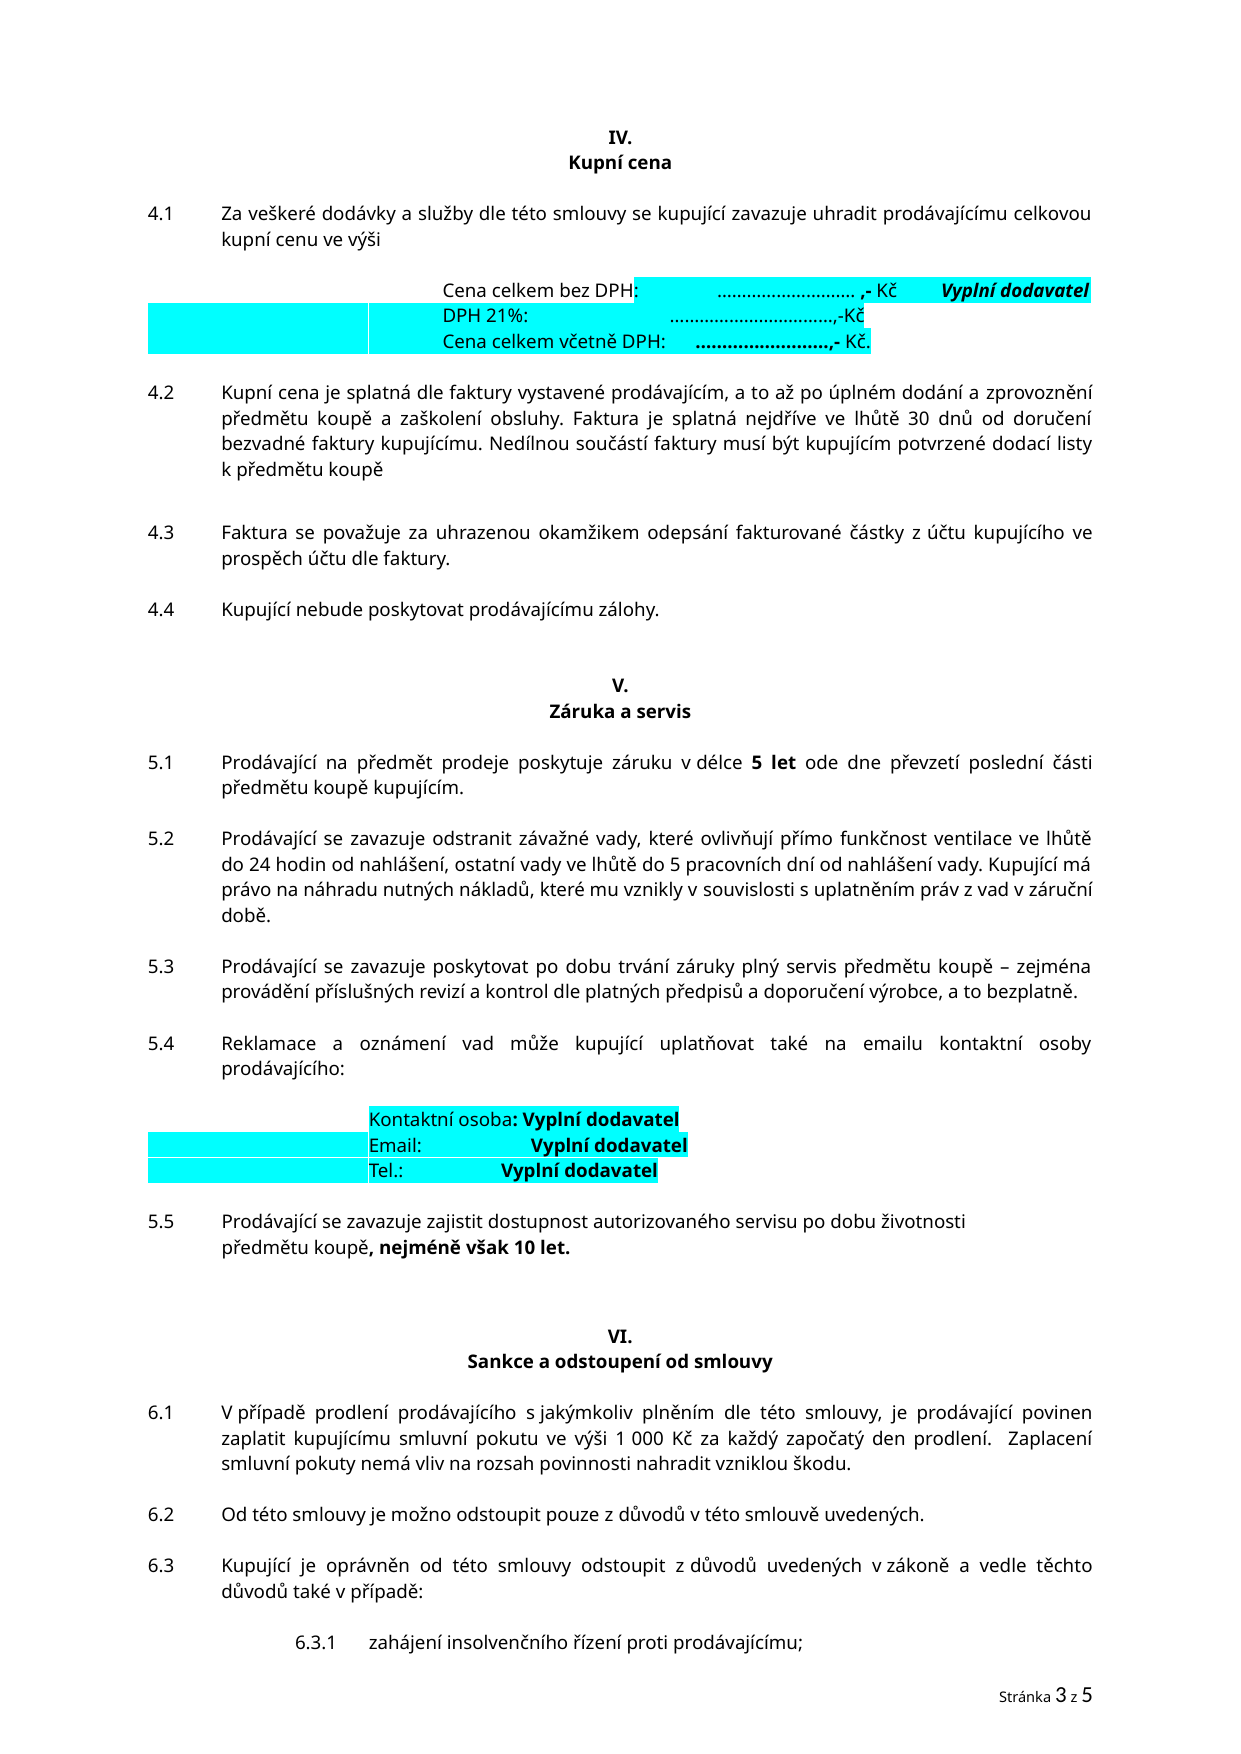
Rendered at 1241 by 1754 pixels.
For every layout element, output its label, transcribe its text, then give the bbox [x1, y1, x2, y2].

text 5.4 Reklamace a oznámení vad může kupující uplatňovat také na emailu kontaktní osoby prodávajícího: [148, 1030, 1093, 1081]
text 5.5 Prodávající se zavazuje zajistit dostupnost autorizovaného servisu po dobu životnosti předmětu koupě, nejméně však 10 let. [148, 1208, 1093, 1259]
text Kupní cena [148, 150, 1093, 175]
text 5.1 Prodávající na předmět prodeje poskytuje záruku v délce 5 let ode dne převzetí poslední části předmětu koupě kupujícím. [148, 749, 1093, 800]
text 4.1 Za veškeré dodávky a služby dle této smlouvy se kupující zavazuje uhradit prodávajícímu celkovou kupní cenu ve výši [148, 201, 1093, 252]
text 6.3 Kupující je oprávněn od této smlouvy odstoupit z důvodů uvedených v zákoně a vedle těchto důvodů také v případě: [148, 1553, 1093, 1604]
text VI. [148, 1323, 1093, 1349]
text 4.4 Kupující nebude poskytovat prodávajícímu zálohy. [148, 596, 1093, 622]
text IV. [148, 124, 1093, 150]
text 4.2 Kupní cena je splatná dle faktury vystavené prodávajícím, a to až po úplném dodání a zprovoznění předmětu koupě a zaškolení obsluhy. Faktura je splatná nejdříve ve lhůtě 30 dnů od doručení bezvadné faktury kupujícímu. Nedílnou součástí faktury musí být kupujícím potvrzené dodací listy k předmětu koupě [148, 379, 1093, 481]
text 5.2 Prodávající se zavazuje odstranit závažné vady, které ovlivňují přímo funkčnost ventilace ve lhůtě do 24 hodin od nahlášení, ostatní vady ve lhůtě do 5 pracovních dní od nahlášení vady. Kupující má právo na náhradu nutných nákladů, které mu vznikly v souvislosti s uplatněním práv z vad v záruční době. [148, 826, 1093, 928]
text V. [148, 673, 1093, 698]
text Cena celkem včetně DPH: …………………….,- Kč. [148, 328, 1093, 354]
text Záruka a servis [148, 698, 1093, 724]
text Email: Vyplní dodavatel [148, 1132, 1093, 1157]
text DPH 21%: ……………………………,-Kč [148, 303, 1093, 328]
text Kontaktní osoba: Vyplní dodavatel [148, 1106, 1093, 1132]
text 6.3.1 zahájení insolvenčního řízení proti prodávajícímu; [148, 1629, 1093, 1655]
text 5.3 Prodávající se zavazuje poskytovat po dobu trvání záruky plný servis předmětu koupě – zejména provádění příslušných revizí a kontrol dle platných předpisů a doporučení výrobce, a to bezplatně. [148, 953, 1093, 1004]
text Cena celkem bez DPH: ………………………. ,- Kč Vyplní dodavatel [148, 277, 1093, 303]
text 6.1 V případě prodlení prodávajícího s jakýmkoliv plněním dle této smlouvy, je prodávající povinen zaplatit kupujícímu smluvní pokutu ve výši 1 000 Kč za každý započatý den prodlení. Zaplacení smluvní pokuty nemá vliv na rozsah povinnosti nahradit vzniklou škodu. [148, 1400, 1093, 1476]
text 6.2 Od této smlouvy je možno odstoupit pouze z důvodů v této smlouvě uvedených. [148, 1502, 1093, 1527]
text Tel.: Vyplní dodavatel [148, 1157, 1093, 1183]
text 4.3 Faktura se považuje za uhrazenou okamžikem odepsání fakturované částky z účtu kupujícího ve prospěch účtu dle faktury. [148, 519, 1093, 571]
text Sankce a odstoupení od smlouvy [148, 1349, 1093, 1374]
